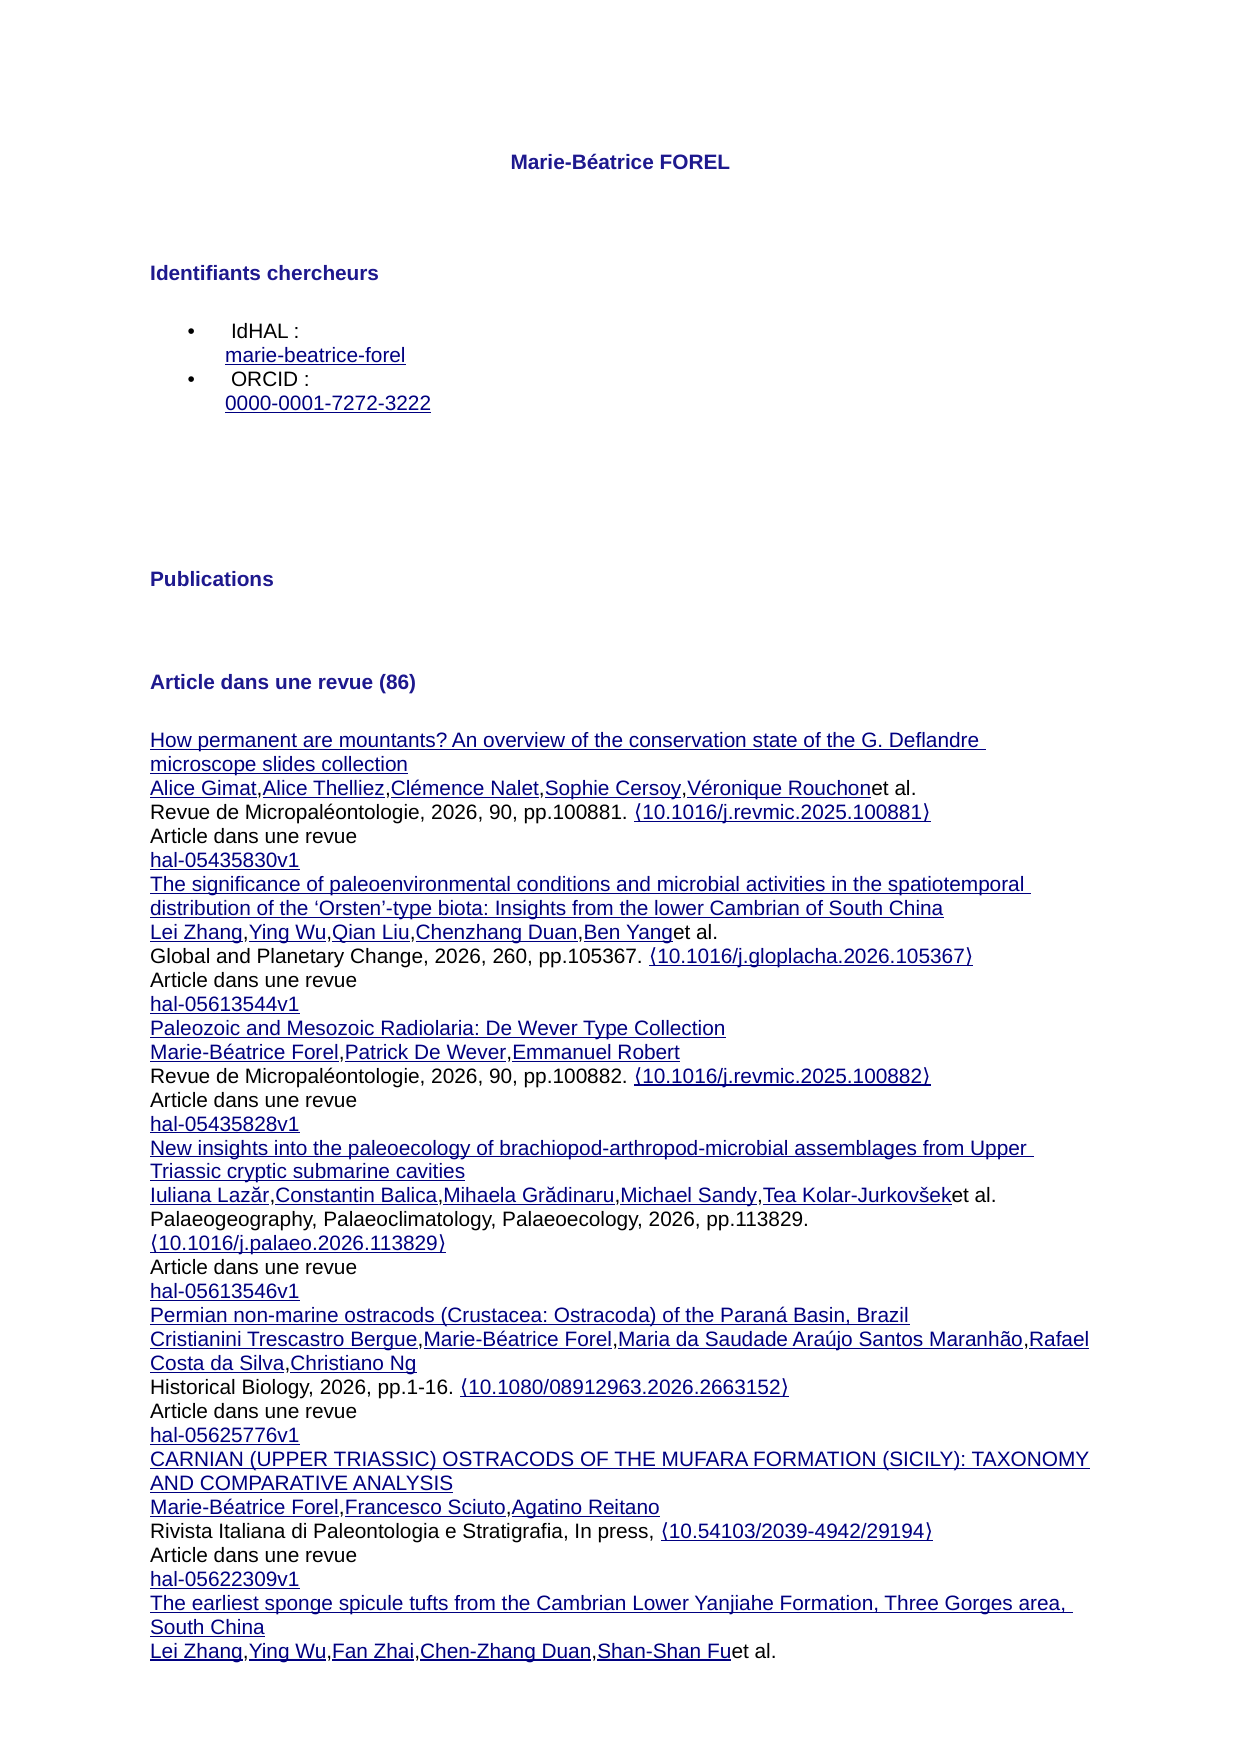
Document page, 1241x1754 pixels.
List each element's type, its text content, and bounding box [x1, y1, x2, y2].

subtitle Publications [150, 567, 1090, 591]
table_cell New insights into the paleoecology of brachiopod-arthropod-microbial assemblages from Upper Triassic cryptic submarine cavities Iuliana Lazăr,Constantin Balica,Mihaela Grădinaru,Michael Sandy,Tea Kolar-Jurkovšeket al. Palaeogeography, Palaeoclimatology, Palaeoecology, 2026, pp.113829. ⟨10.1016/j.palaeo.2026.113829⟩ Article dans une revue hal-05613546v1 [150, 1135, 1090, 1303]
table_cell The earliest sponge spicule tufts from the Cambrian Lower Yanjiahe Formation, Three Gorges area, South China Lei Zhang,Ying Wu,Fan Zhai,Chen-Zhang Duan,Shan-Shan Fuet al. [150, 1591, 1090, 1662]
table_cell CARNIAN (UPPER TRIASSIC) OSTRACODS OF THE MUFARA FORMATION (SICILY): TAXONOMY [150, 1447, 1090, 1468]
table_header How permanent are mountants? An overview of the conservation state of the G. Deflandre microscope slides collection Alice Gimat,Alice Thelliez,Clémence Nalet,Sophie Cersoy,Véronique Rouchonet al. Revue de Micropaléontologie, 2026, 90, pp.100881. ⟨10.1016/j.revmic.2025.100881⟩ Article dans une revue hal-05435830v1 [150, 728, 1090, 872]
table_cell AND COMPARATIVE ANALYSIS Marie-Béatrice Forel,Francesco Sciuto,Agatino Reitano Rivista Italiana di Paleontologia e Stratigrafia, In press, ⟨10.54103/2039-4942/29194⟩ Article dans une revue hal-05622309v1 [150, 1469, 1090, 1591]
subtitle Marie-Béatrice FOREL [150, 150, 1090, 174]
list IdHAL : [187, 319, 1090, 343]
list ORCID : [187, 367, 1090, 391]
list marie-beatrice-forel [187, 343, 1090, 367]
table_cell The significance of paleoenvironmental conditions and microbial activities in the spatiotemporal distribution of the ‘Orsten’-type biota: Insights from the lower Cambrian of South China Lei Zhang,Ying Wu,Qian Liu,Chenzhang Duan,Ben Yanget al. Global and Planetary Change, 2026, 260, pp.105367. ⟨10.1016/j.gloplacha.2026.105367⟩ Article dans une revue hal-05613544v1 [150, 872, 1090, 1016]
list 0000-0001-7272-3222 [187, 391, 1090, 414]
table_cell Permian non-marine ostracods (Crustacea: Ostracoda) of the Paraná Basin, Brazil Cristianini Trescastro Bergue,Marie-Béatrice Forel,Maria da Saudade Araújo Santos Maranhão,Rafael Costa da Silva,Christiano Ng Historical Biology, 2026, pp.1-16. ⟨10.1080/08912963.2026.2663152⟩ Article dans une revue hal-05625776v1 [150, 1303, 1090, 1447]
table_cell Paleozoic and Mesozoic Radiolaria: De Wever Type Collection Marie-Béatrice Forel,Patrick De Wever,Emmanuel Robert Revue de Micropaléontologie, 2026, 90, pp.100882. ⟨10.1016/j.revmic.2025.100882⟩ Article dans une revue hal-05435828v1 [150, 1016, 1090, 1135]
subtitle Identifiants chercheurs [150, 260, 1090, 284]
subtitle Article dans une revue (86) [150, 670, 1090, 694]
